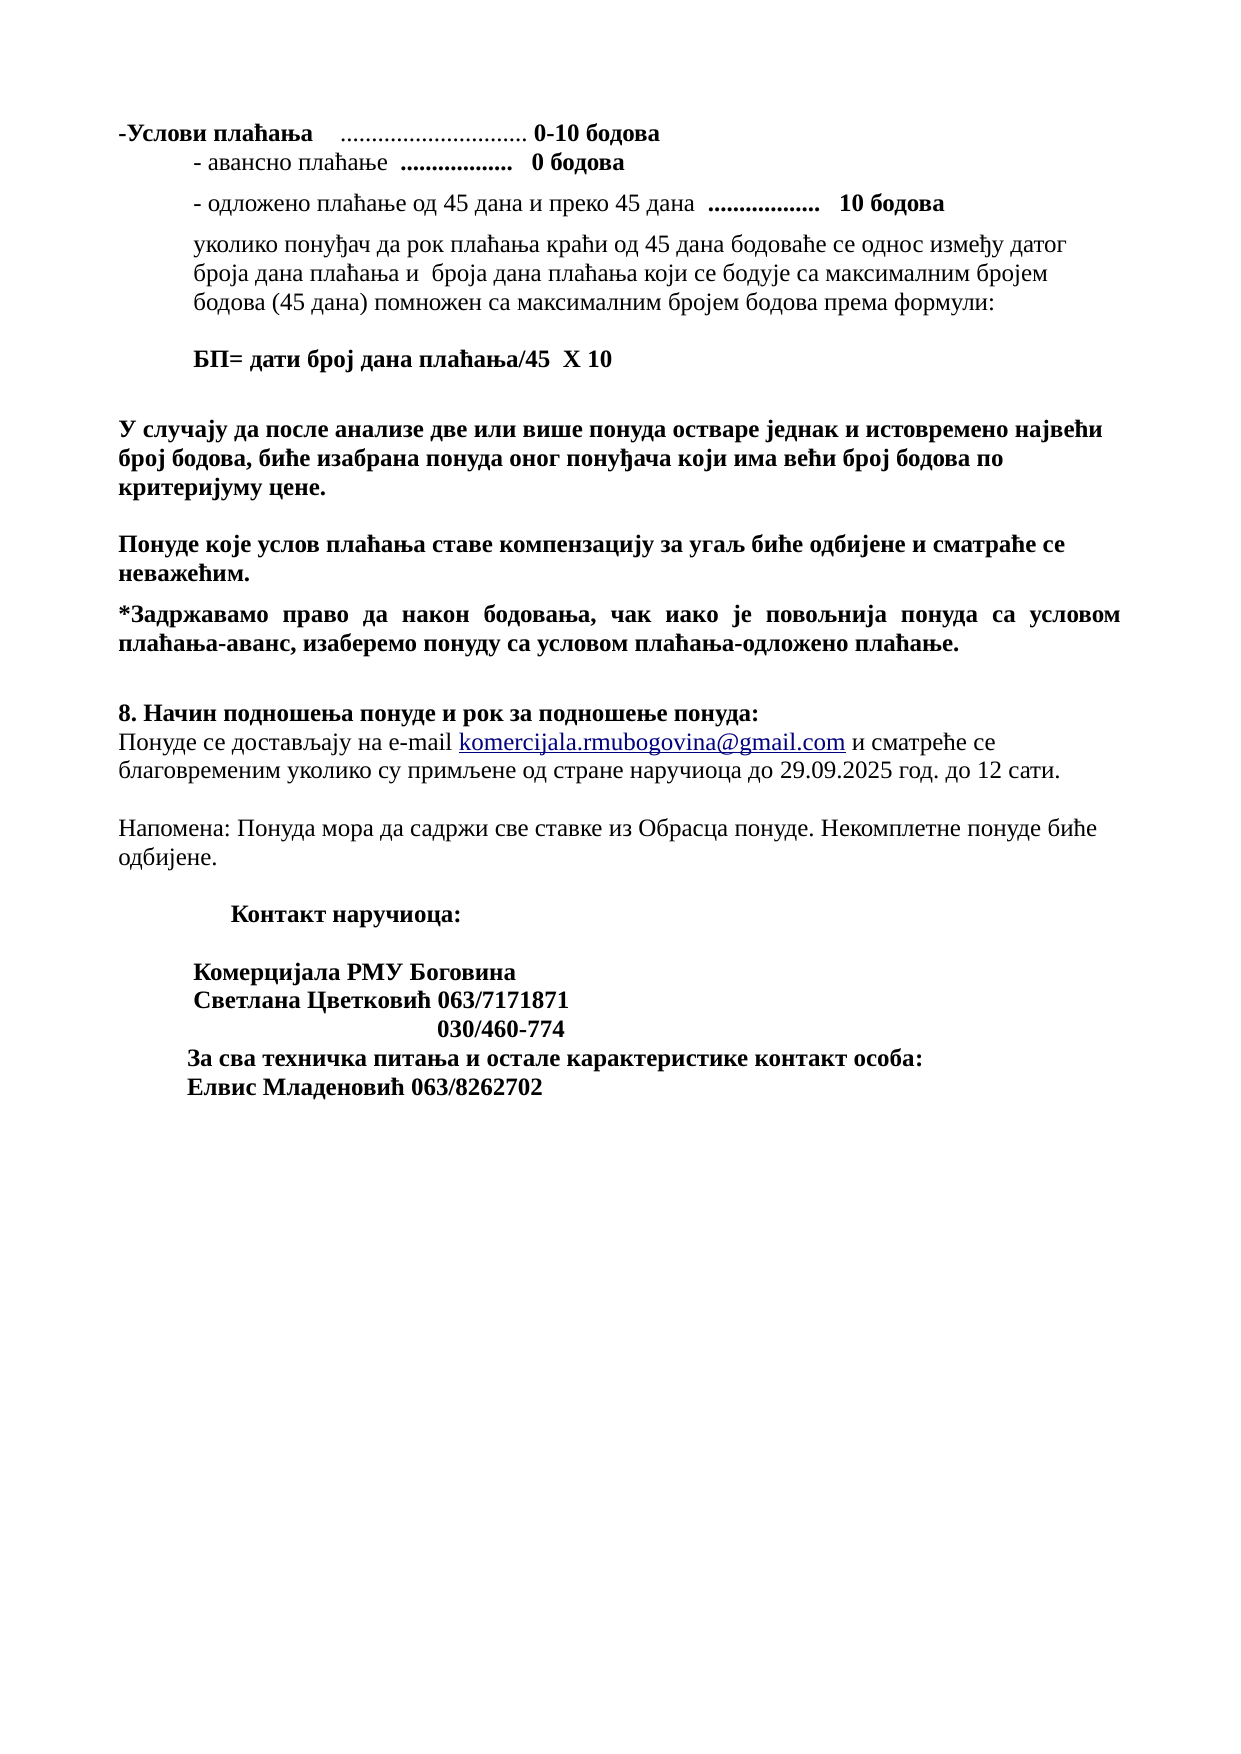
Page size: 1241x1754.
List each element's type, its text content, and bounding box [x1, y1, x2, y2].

text 8. Начин подношења понуде и рок за подношење понуда: [118, 698, 1122, 727]
text уколико понуђач да рок плаћања краћи од 45 дана бодоваће се однос између датог броја дана плаћања и броја дана плаћања који се бодује са максималним бројем бодова (45 дана) помножен са максималним бројем бодова према формули: [193, 229, 1122, 316]
text *Задржавамо право да након бодовања, чак иако је повољнија понуда са условом плаћања-аванс, изаберемо понуду са условом плаћања-одложено плаћање. [118, 599, 1122, 657]
text БП= дати број дана плаћања/45 X 10 [193, 344, 1122, 373]
text Понуде се достављају на e-mail komercijala.rmubogovina@gmail.com и сматреће се благовременим уколико су примљене од стране наручиоца до 29.09.2025 год. до 12 сати. [118, 727, 1122, 784]
text У случају да после анализе две или више понуда остваре једнак и истовремено највећи број бодова, биће изабрана понуда оног понуђача који има већи број бодова по критеријуму цене. [118, 414, 1122, 501]
list Контакт наручиоца: [193, 899, 1122, 928]
text - одложено плаћање од 45 дана и преко 45 дана .................. 10 бодова [193, 188, 1122, 217]
text Комерцијала РМУ Боговина [118, 957, 1122, 986]
text Елвис Младеновић 063/8262702 [118, 1072, 1122, 1101]
text Светлана Цветковић 063/7171871 [193, 986, 1122, 1014]
text 030/460-774 [193, 1014, 1122, 1043]
text Понуде које услов плаћања ставе компензацију за угаљ биће одбијене и сматраће се неважећим. [118, 529, 1122, 587]
text -Услови плаћања .............................. 0-10 бодова [118, 118, 1122, 147]
text За сва техничка питања и остале карактеристике контакт особа: [118, 1043, 1122, 1072]
text Напомена: Понуда мора да садржи све ставке из Обрасца понуде. Некомплетне понуде биће одбијене. [118, 813, 1122, 871]
text - авансно плаћање .................. 0 бодова [193, 147, 1122, 176]
